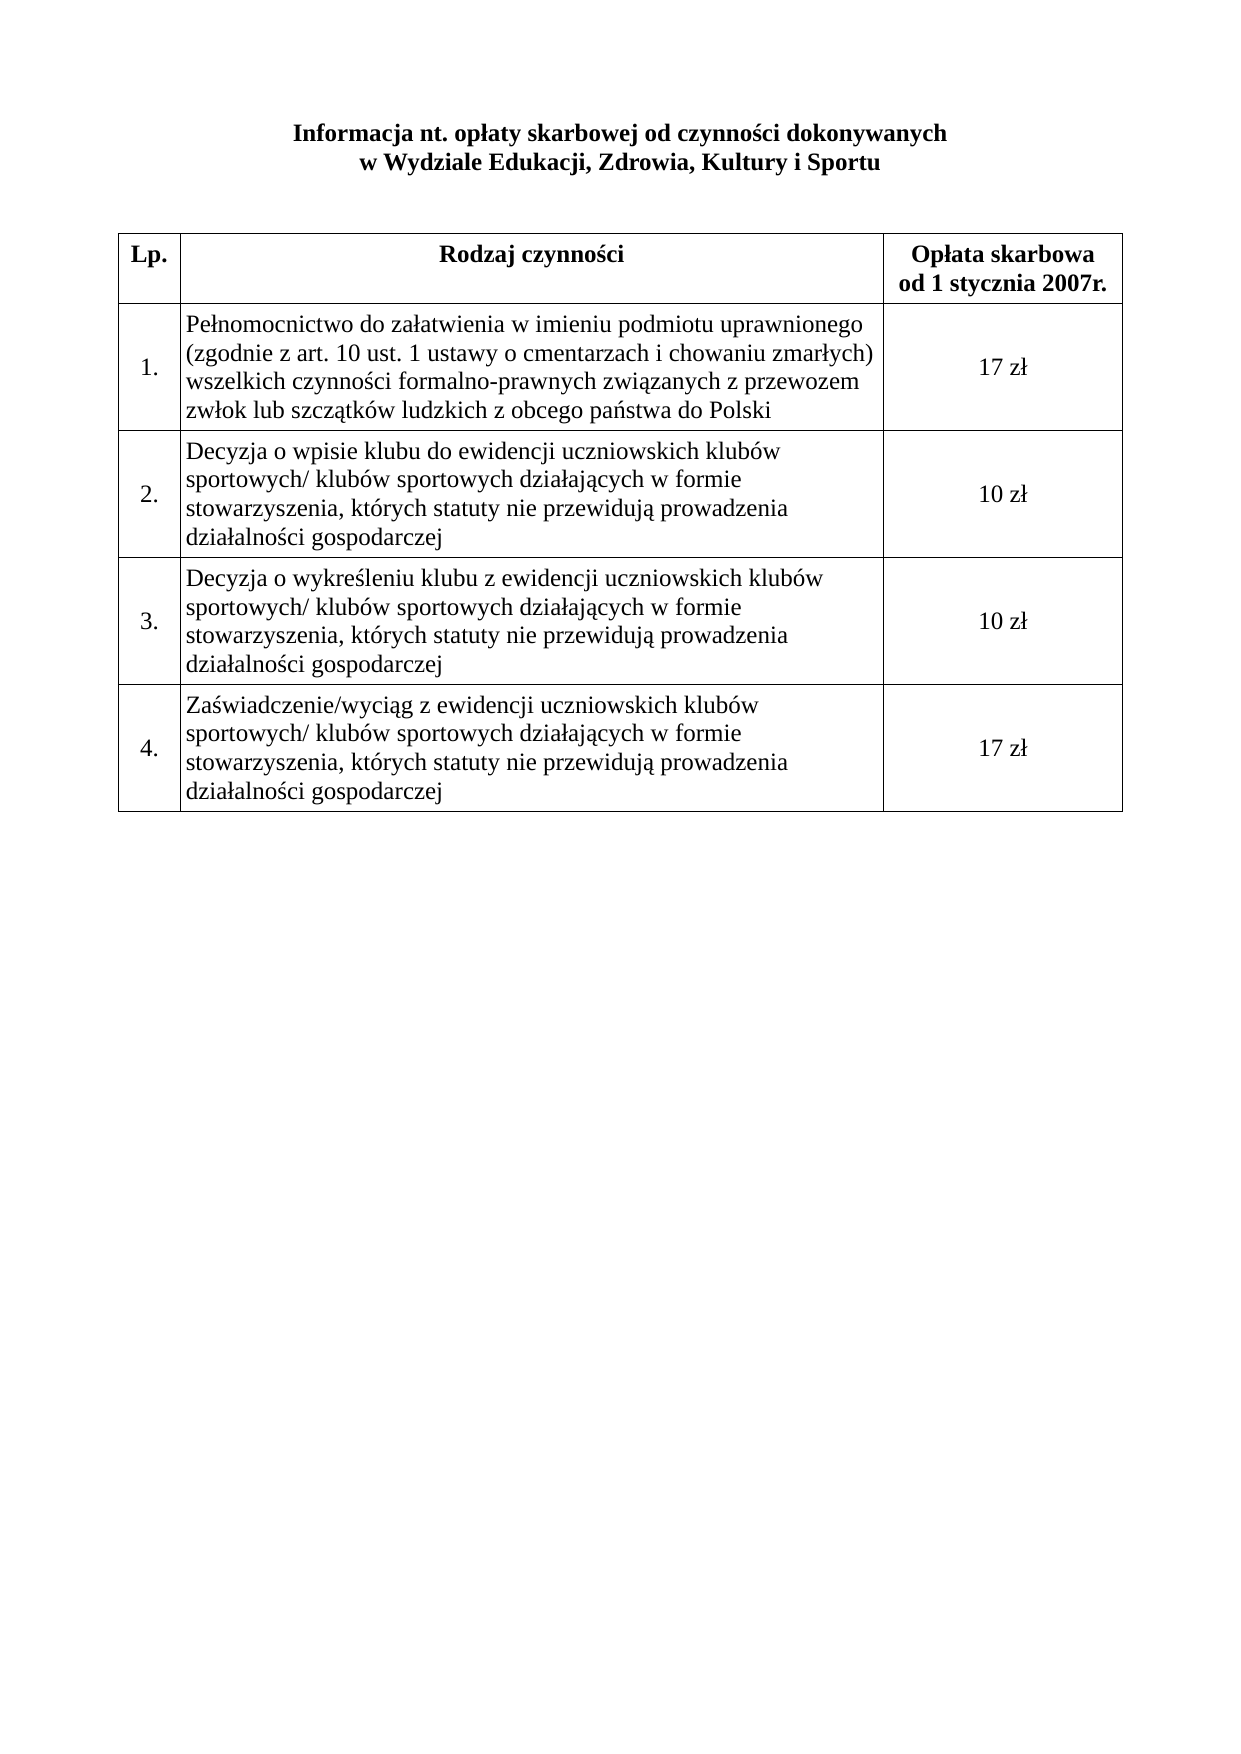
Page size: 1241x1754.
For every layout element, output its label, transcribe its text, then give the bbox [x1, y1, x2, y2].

table_header Lp. [119, 234, 180, 303]
table_header Rodzaj czynności [181, 234, 883, 303]
table_cell 1. [119, 304, 180, 429]
table_cell 2. [119, 431, 180, 557]
table_cell 4. [119, 685, 180, 811]
table_cell 10 zł [884, 558, 1122, 683]
table_cell 10 zł [884, 431, 1122, 557]
table_cell Zaświadczenie/wyciąg z ewidencji uczniowskich klubów sportowych/ klubów sportowych działających w formie stowarzyszenia, których statuty nie przewidują prowadzenia działalności gospodarczej [181, 685, 883, 811]
table_cell 17 zł [884, 304, 1122, 429]
table_header Opłata skarbowa od 1 stycznia 2007r. [884, 234, 1122, 303]
table_cell 17 zł [884, 685, 1122, 811]
text Informacja nt. opłaty skarbowej od czynności dokonywanych [118, 118, 1122, 147]
table_cell 3. [119, 558, 180, 683]
table_cell Decyzja o wpisie klubu do ewidencji uczniowskich klubów sportowych/ klubów sportowych działających w formie stowarzyszenia, których statuty nie przewidują prowadzenia działalności gospodarczej [181, 431, 883, 557]
table_cell Pełnomocnictwo do załatwienia w imieniu podmiotu uprawnionego (zgodnie z art. 10 ust. 1 ustawy o cmentarzach i chowaniu zmarłych) wszelkich czynności formalno-prawnych związanych z przewozem zwłok lub szczątków ludzkich z obcego państwa do Polski [181, 304, 883, 429]
table_cell Decyzja o wykreśleniu klubu z ewidencji uczniowskich klubów sportowych/ klubów sportowych działających w formie stowarzyszenia, których statuty nie przewidują prowadzenia działalności gospodarczej [181, 558, 883, 683]
text w Wydziale Edukacji, Zdrowia, Kultury i Sportu [118, 147, 1122, 176]
